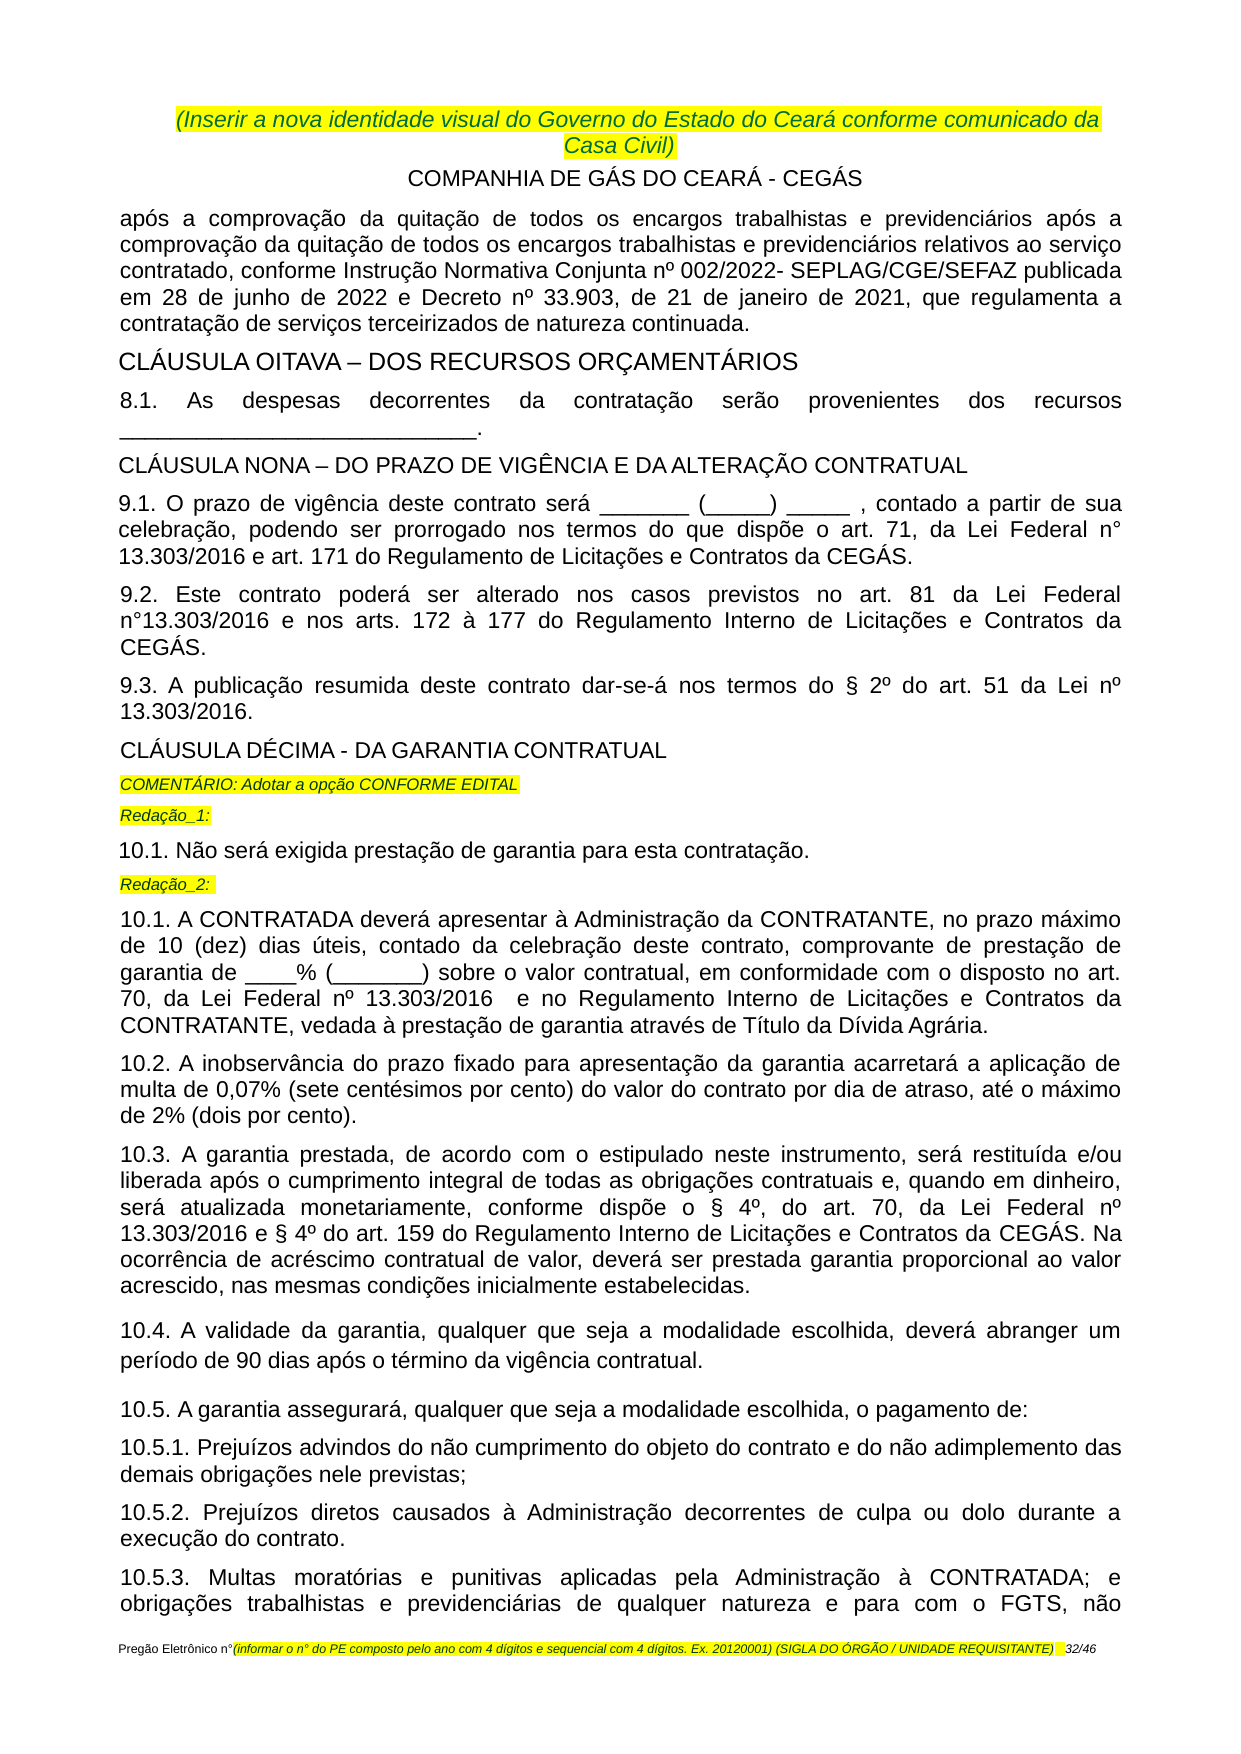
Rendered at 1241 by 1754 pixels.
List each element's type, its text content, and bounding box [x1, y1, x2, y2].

text 10.5.1. Prejuízos advindos do não cumprimento do objeto do contrato e do não adimplemento das demais obrigações nele previstas; [120, 1434, 1122, 1487]
text após a comprovação da quitação de todos os encargos trabalhistas e previdenciários após a comprovação da quitação de todos os encargos trabalhistas e previdenciários relativos ao serviço contratado, conforme Instrução Normativa Conjunta nº 002/2022- SEPLAG/CGE/SEFAZ publicada em 28 de junho de 2022 e Decreto nº 33.903, de 21 de janeiro de 2021, que regulamenta a contratação de serviços terceirizados de natureza continuada. [119, 205, 1122, 337]
text 10.2. A inobservância do prazo fixado para apresentação da garantia acarretará a aplicação de multa de 0,07% (sete centésimos por cento) do valor do contrato por dia de atraso, até o máximo de 2% (dois por cento). [120, 1050, 1122, 1129]
text 10.5.3. Multas moratórias e punitivas aplicadas pela Administração à CONTRATADA; e obrigações trabalhistas e previdenciárias de qualquer natureza e para com o FGTS, não [120, 1563, 1122, 1616]
text 8.1. As despesas decorrentes da contratação serão provenientes dos recursos ____________________________. [119, 387, 1122, 440]
text 10.5. A garantia assegurará, qualquer que seja a modalidade escolhida, o pagamento de: [120, 1396, 1122, 1422]
text CLÁUSULA NONA – DO PRAZO DE VIGÊNCIA E DA ALTERAÇÃO CONTRATUAL [118, 452, 1122, 478]
text 10.5.2. Prejuízos diretos causados à Administração decorrentes de culpa ou dolo durante a execução do contrato. [120, 1499, 1122, 1552]
text 9.1. O prazo de vigência deste contrato será _______ (_____) _____ , contado a partir de sua celebração, podendo ser prorrogado nos termos do que dispõe o art. 71, da Lei Federal n° 13.303/2016 e art. 171 do Regulamento de Licitações e Contratos da CEGÁS. [118, 490, 1122, 569]
list 10.4. A validade da garantia, qualquer que seja a modalidade escolhida, deverá abranger um período de 90 dias após o término da vigência contratual. [120, 1317, 1122, 1374]
text 9.2. Este contrato poderá ser alterado nos casos previstos no art. 81 da Lei Federal n°13.303/2016 e nos arts. 172 à 177 do Regulamento Interno de Licitações e Contratos da CEGÁS. [120, 581, 1122, 660]
text CLÁUSULA OITAVA – DOS RECURSOS ORÇAMENTÁRIOS [118, 347, 1122, 375]
text 10.3. A garantia prestada, de acordo com o estipulado neste instrumento, será restituída e/ou liberada após o cumprimento integral de todas as obrigações contratuais e, quando em dinheiro, será atualizada monetariamente, conforme dispõe o § 4º, do art. 70, da Lei Federal nº 13.303/2016 e § 4º do art. 159 do Regulamento Interno de Licitações e Contratos da CEGÁS. Na ocorrência de acréscimo contratual de valor, deverá ser prestada garantia proporcional ao valor acrescido, nas mesmas condições inicialmente estabelecidas. [120, 1141, 1122, 1299]
text 10.1. Não será exigida prestação de garantia para esta contratação. [118, 837, 1122, 863]
text CLÁUSULA DÉCIMA - DA GARANTIA CONTRATUAL [120, 737, 1122, 763]
text 9.3. A publicação resumida deste contrato dar-se-á nos termos do § 2º do art. 51 da Lei nº 13.303/2016. [119, 672, 1122, 725]
text Redação_1: [120, 806, 1122, 825]
text COMENTÁRIO: Adotar a opção CONFORME EDITAL [120, 775, 1122, 794]
text Redação_2: [120, 875, 1122, 894]
text 10.1. A CONTRATADA deverá apresentar à Administração da CONTRATANTE, no prazo máximo de 10 (dez) dias úteis, contado da celebração deste contrato, comprovante de prestação de garantia de ____% (_______) sobre o valor contratual, em conformidade com o disposto no art. 70, da Lei Federal nº 13.303/2016 e no Regulamento Interno de Licitações e Contratos da CONTRATANTE, vedada à prestação de garantia através de Título da Dívida Agrária. [120, 906, 1122, 1038]
